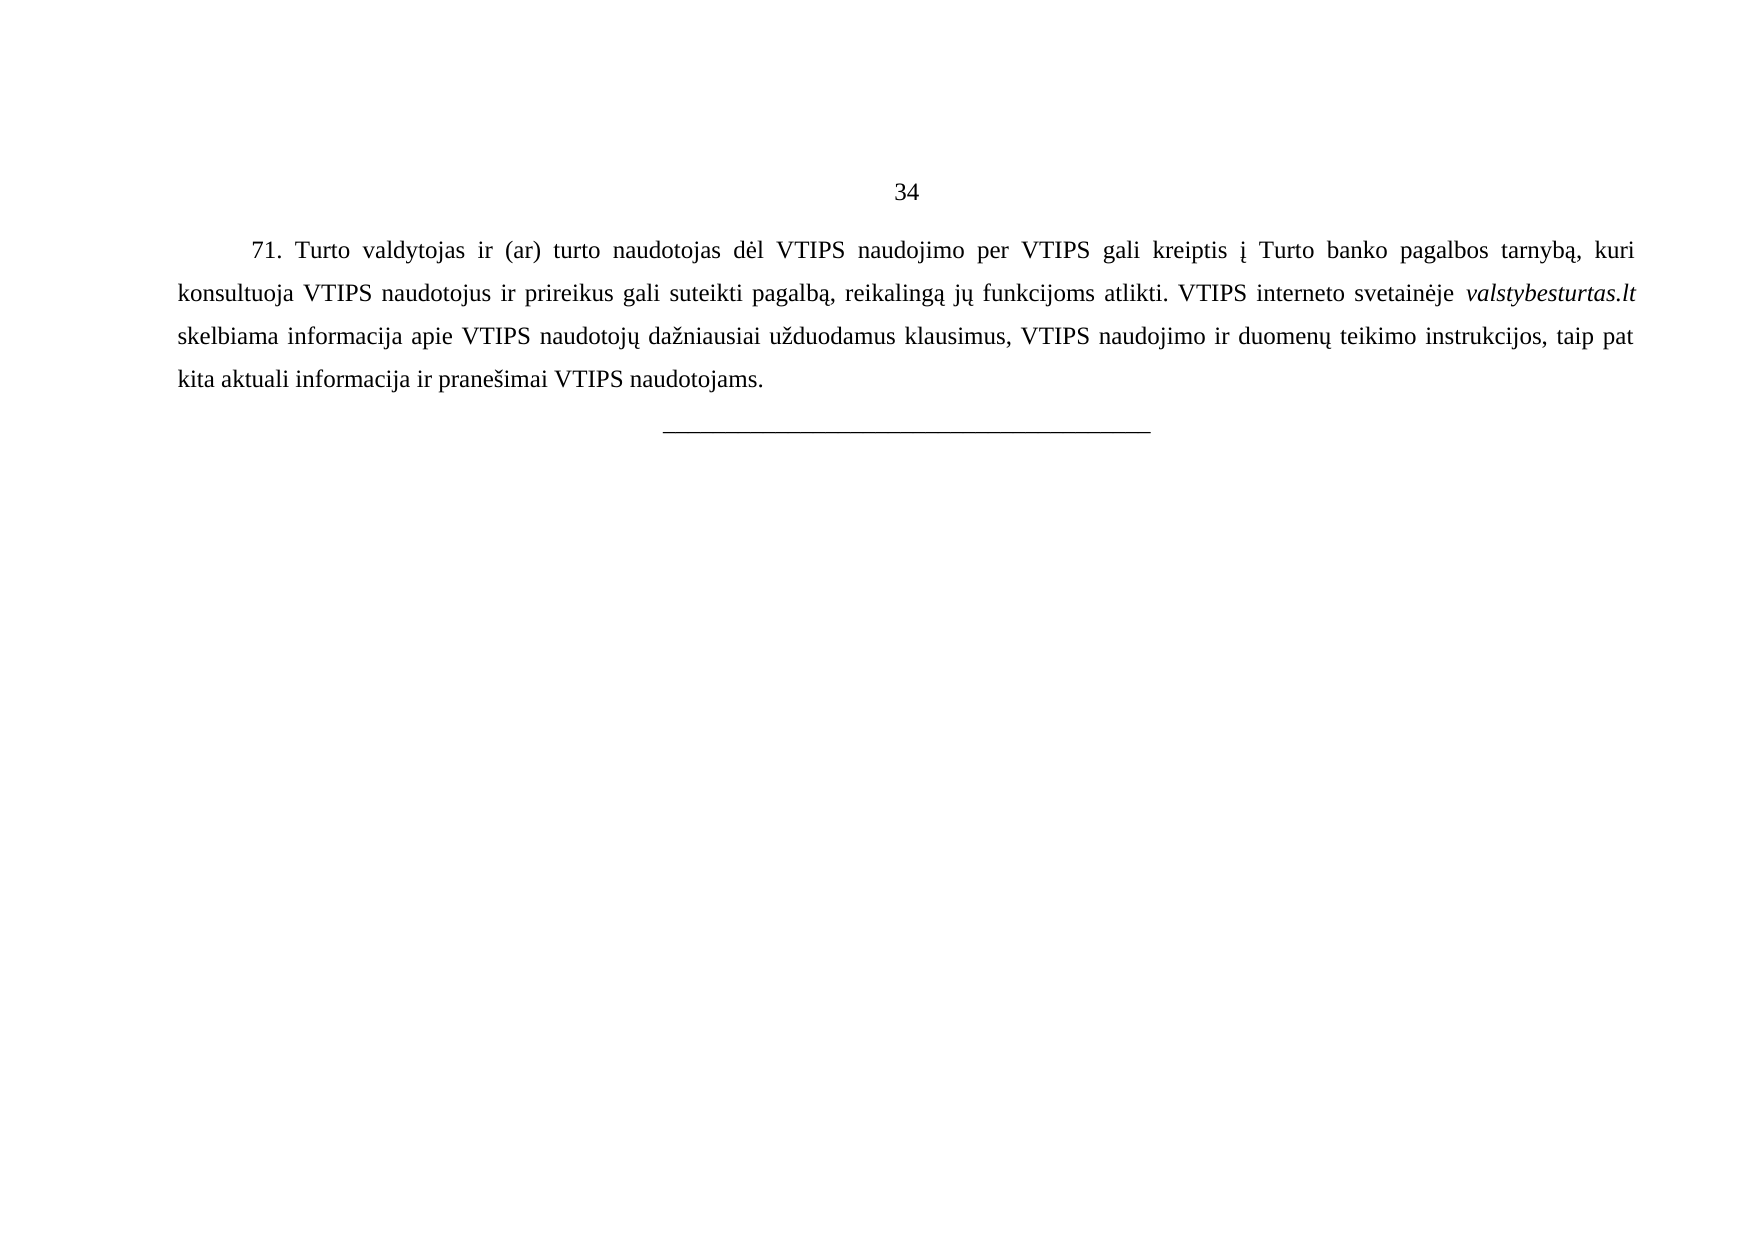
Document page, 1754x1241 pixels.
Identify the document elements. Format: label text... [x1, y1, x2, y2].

text _______________________________________ [177, 407, 1636, 436]
text 71. Turto valdytojas ir (ar) turto naudotojas dėl VTIPS naudojimo per VTIPS gali kreiptis į Turto banko pagalbos tarnybą, kuri konsultuoja VTIPS naudotojus ir prireikus gali suteikti pagalbą, reikalingą jų funkcijoms atlikti. VTIPS interneto svetainėje valstybesturtas.lt skelbiama informacija apie VTIPS naudotojų dažniausiai užduodamus klausimus, VTIPS naudojimo ir duomenų teikimo instrukcijos, taip pat kita aktuali informacija ir pranešimai VTIPS naudotojams. [177, 235, 1636, 393]
